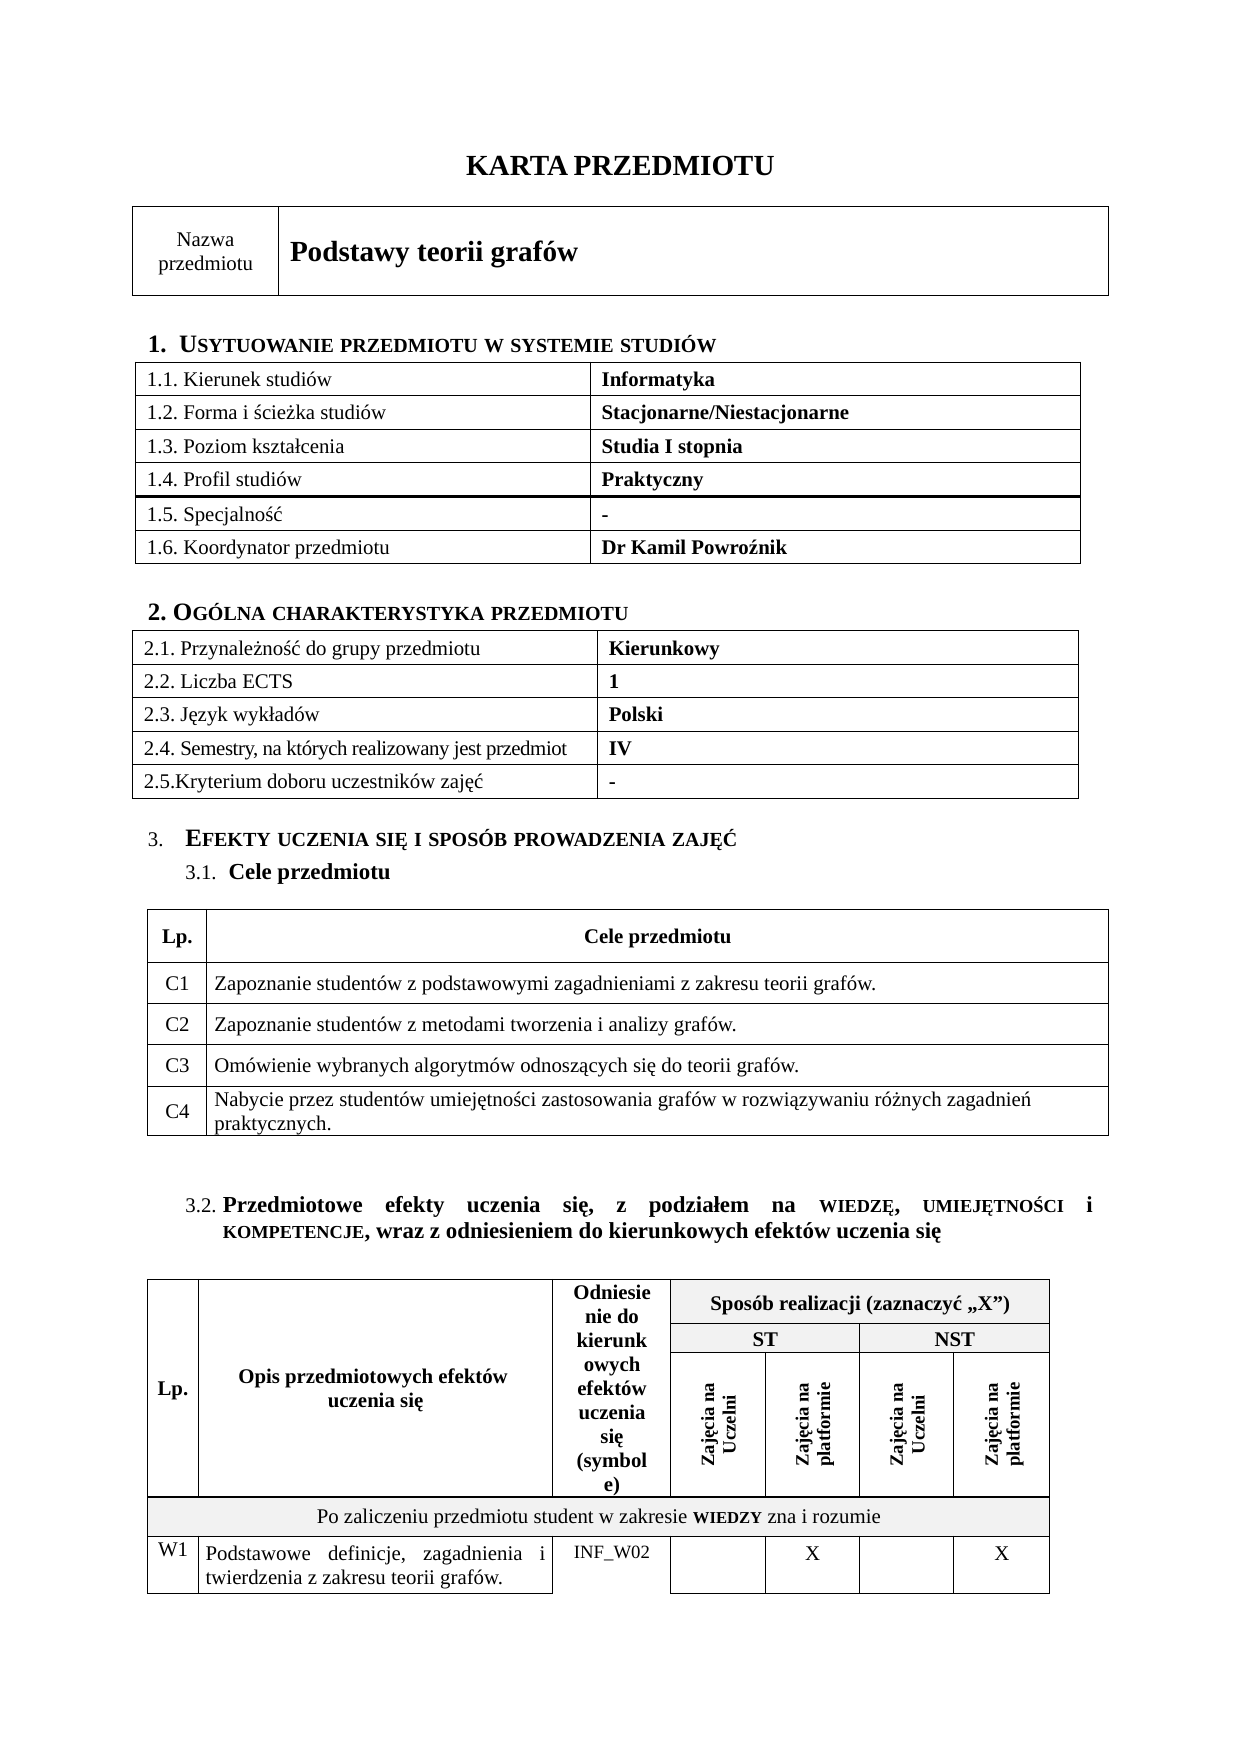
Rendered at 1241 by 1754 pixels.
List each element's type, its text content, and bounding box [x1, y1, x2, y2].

table_header 2.1. Przynależność do grupy przedmiotu [133, 631, 597, 664]
table_cell Zapoznanie studentów z podstawowymi zagadnieniami z zakresu teorii grafów. [207, 963, 1108, 1003]
table_cell X [954, 1537, 1049, 1593]
table_cell IV [598, 732, 1078, 764]
text 2. Ogólna charakterystyka przedmiotu [148, 597, 1092, 626]
table_cell Dr Kamil Powroźnik [591, 531, 1080, 563]
table_cell 1.3. Poziom kształcenia [136, 430, 590, 462]
table_cell Zajęcia na Uczelni [860, 1353, 953, 1496]
table_cell Zajęcia na platformie [954, 1353, 1049, 1496]
table_cell - [598, 765, 1078, 797]
table_cell [671, 1537, 765, 1593]
table_header Lp. [148, 910, 206, 962]
table_header Sposób realizacji (zaznaczyć „X”) [671, 1280, 1049, 1323]
text 1. Usytuowanie przedmiotu w systemie studiów [148, 329, 1092, 357]
table_cell 1 [598, 665, 1078, 697]
table_cell Polski [598, 698, 1078, 731]
list Efekty uczenia się i sposób prowadzenia zajęć [148, 823, 1092, 852]
list Cele przedmiotu [185, 858, 1092, 885]
table_cell C3 [148, 1045, 206, 1086]
table_header Lp. [148, 1280, 198, 1496]
table_cell Po zaliczeniu przedmiotu student w zakresie wiedzy zna i rozumie [148, 1498, 1049, 1536]
table_cell Zajęcia na Uczelni [671, 1353, 765, 1496]
table_cell [860, 1537, 953, 1593]
table_header Nazwa przedmiotu [133, 207, 278, 295]
subtitle karta przedmiotu [148, 148, 1092, 181]
table_cell 2.2. Liczba ECTS [133, 665, 597, 697]
table_header Opis przedmiotowych efektów uczenia się [199, 1280, 552, 1496]
table_cell 1.6. Koordynator przedmiotu [136, 531, 590, 563]
table_cell Nabycie przez studentów umiejętności zastosowania grafów w rozwiązywaniu różnych zagadnień praktycznych. [207, 1087, 1108, 1135]
table_cell Zajęcia na platformie [766, 1353, 859, 1496]
table_cell 2.5.Kryterium doboru uczestników zajęć [133, 765, 597, 797]
table_cell 1.2. Forma i ścieżka studiów [136, 396, 590, 428]
table_cell INF_W02 [553, 1537, 670, 1593]
table_header - [591, 498, 1080, 530]
table_cell C4 [148, 1087, 206, 1135]
table_cell Omówienie wybranych algorytmów odnoszących się do teorii grafów. [207, 1045, 1108, 1086]
table_header 1.1. Kierunek studiów [136, 363, 590, 395]
table_cell NST [860, 1324, 1049, 1352]
table_header Kierunkowy [598, 631, 1078, 664]
table_cell Podstawowe definicje, zagadnienia i twierdzenia z zakresu teorii grafów. [199, 1537, 552, 1593]
table_cell Praktyczny [591, 463, 1080, 495]
table_header Cele przedmiotu [207, 910, 1108, 962]
table_cell Studia I stopnia [591, 430, 1080, 462]
table_cell C1 [148, 963, 206, 1003]
table_header Podstawy teorii grafów [279, 207, 1108, 295]
list Przedmiotowe efekty uczenia się, z podziałem na wiedzę, umiejętności i kompetencje, wraz z odniesieniem do kierunkowych efektów uczenia się [185, 1191, 1092, 1244]
table_header Odniesienie do kierunkowych efektów uczenia się (symbole) [553, 1280, 670, 1496]
table_cell ST [671, 1324, 859, 1352]
table_cell Stacjonarne/Niestacjonarne [591, 396, 1080, 428]
table_cell X [766, 1537, 859, 1593]
table_cell 2.4. Semestry, na których realizowany jest przedmiot [133, 732, 597, 764]
table_cell 1.4. Profil studiów [136, 463, 590, 495]
table_cell W1 [148, 1537, 198, 1593]
table_header Informatyka [591, 363, 1080, 395]
table_cell 2.3. Język wykładów [133, 698, 597, 731]
table_header 1.5. Specjalność [136, 498, 590, 530]
table_cell Zapoznanie studentów z metodami tworzenia i analizy grafów. [207, 1004, 1108, 1044]
table_cell C2 [148, 1004, 206, 1044]
